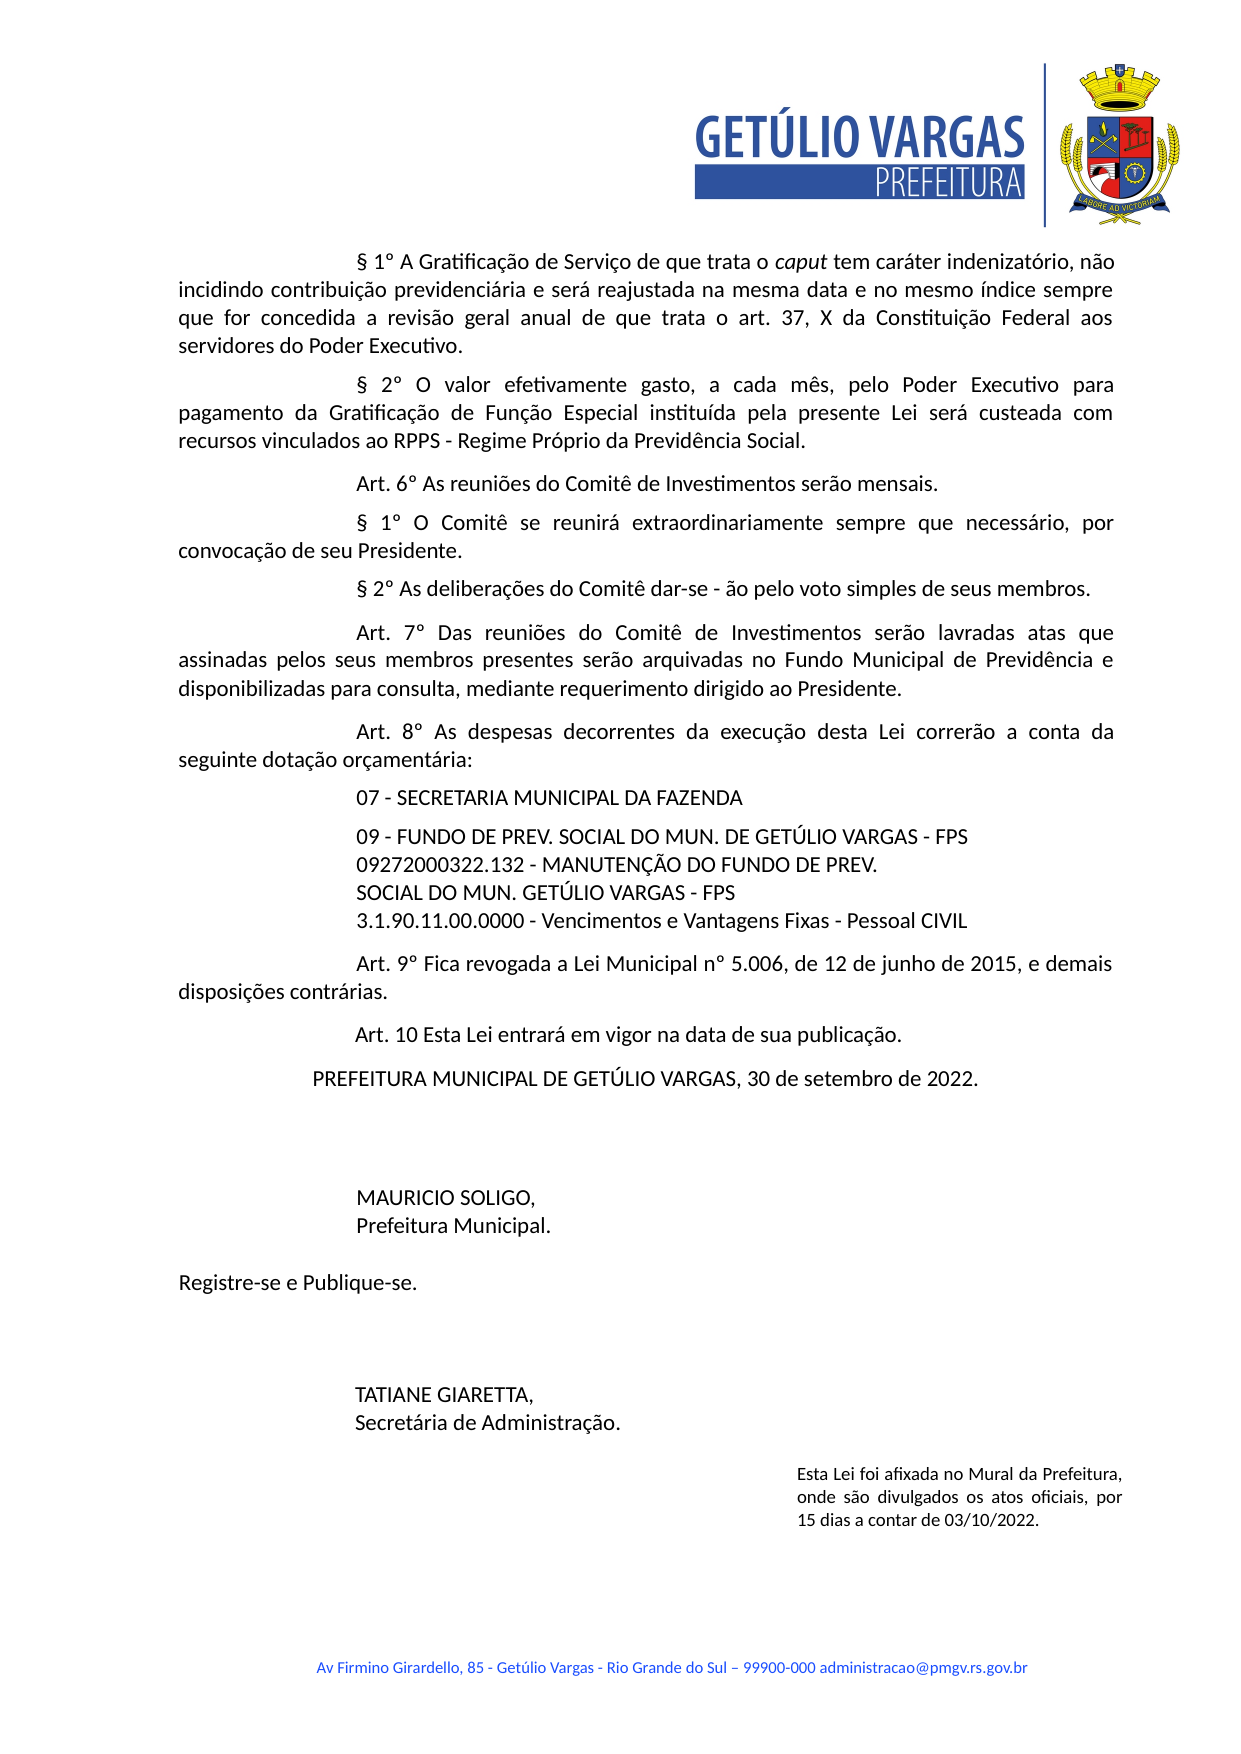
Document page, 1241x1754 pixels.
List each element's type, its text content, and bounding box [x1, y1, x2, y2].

text Art. 6º As reuniões do Comitê de Investimentos serão mensais. [178, 469, 1115, 497]
text Prefeitura Municipal. [177, 1212, 1122, 1239]
text Art. 9º Fica revogada a Lei Municipal nº 5.006, de 12 de junho de 2015, e demais disposições contrárias. [178, 949, 1115, 1005]
text MAURICIO SOLIGO, [177, 1183, 1122, 1212]
text Art. 7º Das reuniões do Comitê de Investimentos serão lavradas atas que assinadas pelos seus membros presentes serão arquivadas no Fundo Municipal de Previdência e disponibilizadas para consulta, mediante requerimento dirigido ao Presidente. [178, 618, 1115, 702]
text 09 - FUNDO DE PREV. SOCIAL DO MUN. DE GETÚLIO VARGAS - FPS [178, 822, 1115, 850]
text PREFEITURA MUNICIPAL DE GETÚLIO VARGAS, 30 de setembro de 2022. [177, 1064, 1115, 1092]
text SOCIAL DO MUN. GETÚLIO VARGAS - FPS [178, 878, 1115, 906]
text § 2º O valor efetivamente gasto, a cada mês, pelo Poder Executivo para pagamento da Gratificação de Função Especial instituída pela presente Lei será custeada com recursos vinculados ao RPPS - Regime Próprio da Previdência Social. [178, 370, 1115, 454]
text § 1º A Gratificação de Serviço de que trata o caput tem caráter indenizatório, não incidindo contribuição previdenciária e será reajustada na mesma data e no mesmo índice sempre que for concedida a revisão geral anual de que trata o art. 37, X da Constituição Federal aos servidores do Poder Executivo. [178, 247, 1115, 359]
text Art. 10 Esta Lei entrará em vigor na data de sua publicação. [175, 1021, 1115, 1049]
text 07 - SECRETARIA MUNICIPAL DA FAZENDA [178, 783, 1115, 811]
text Secretária de Administração. [177, 1408, 1122, 1436]
text 09272000322.132 - MANUTENÇÃO DO FUNDO DE PREV. [178, 850, 1115, 878]
text 3.1.90.11.00.0000 - Vencimentos e Vantagens Fixas - Pessoal CIVIL [178, 906, 1115, 934]
text Registre-se e Publique-se. [177, 1268, 1122, 1296]
text TATIANE GIARETTA, [177, 1380, 1122, 1408]
text § 1º O Comitê se reunirá extraordinariamente sempre que necessário, por convocação de seu Presidente. [178, 508, 1115, 564]
text § 2º As deliberações do Comitê dar-se - ão pelo voto simples de seus membros. [178, 574, 1115, 602]
text Esta Lei foi afixada no Mural da Prefeitura, onde são divulgados os atos oficiais, por 15 dias a contar de 03/10/2022. [797, 1462, 1123, 1531]
text Art. 8º As despesas decorrentes da execução desta Lei correrão a conta da seguinte dotação orçamentária: [178, 717, 1115, 773]
